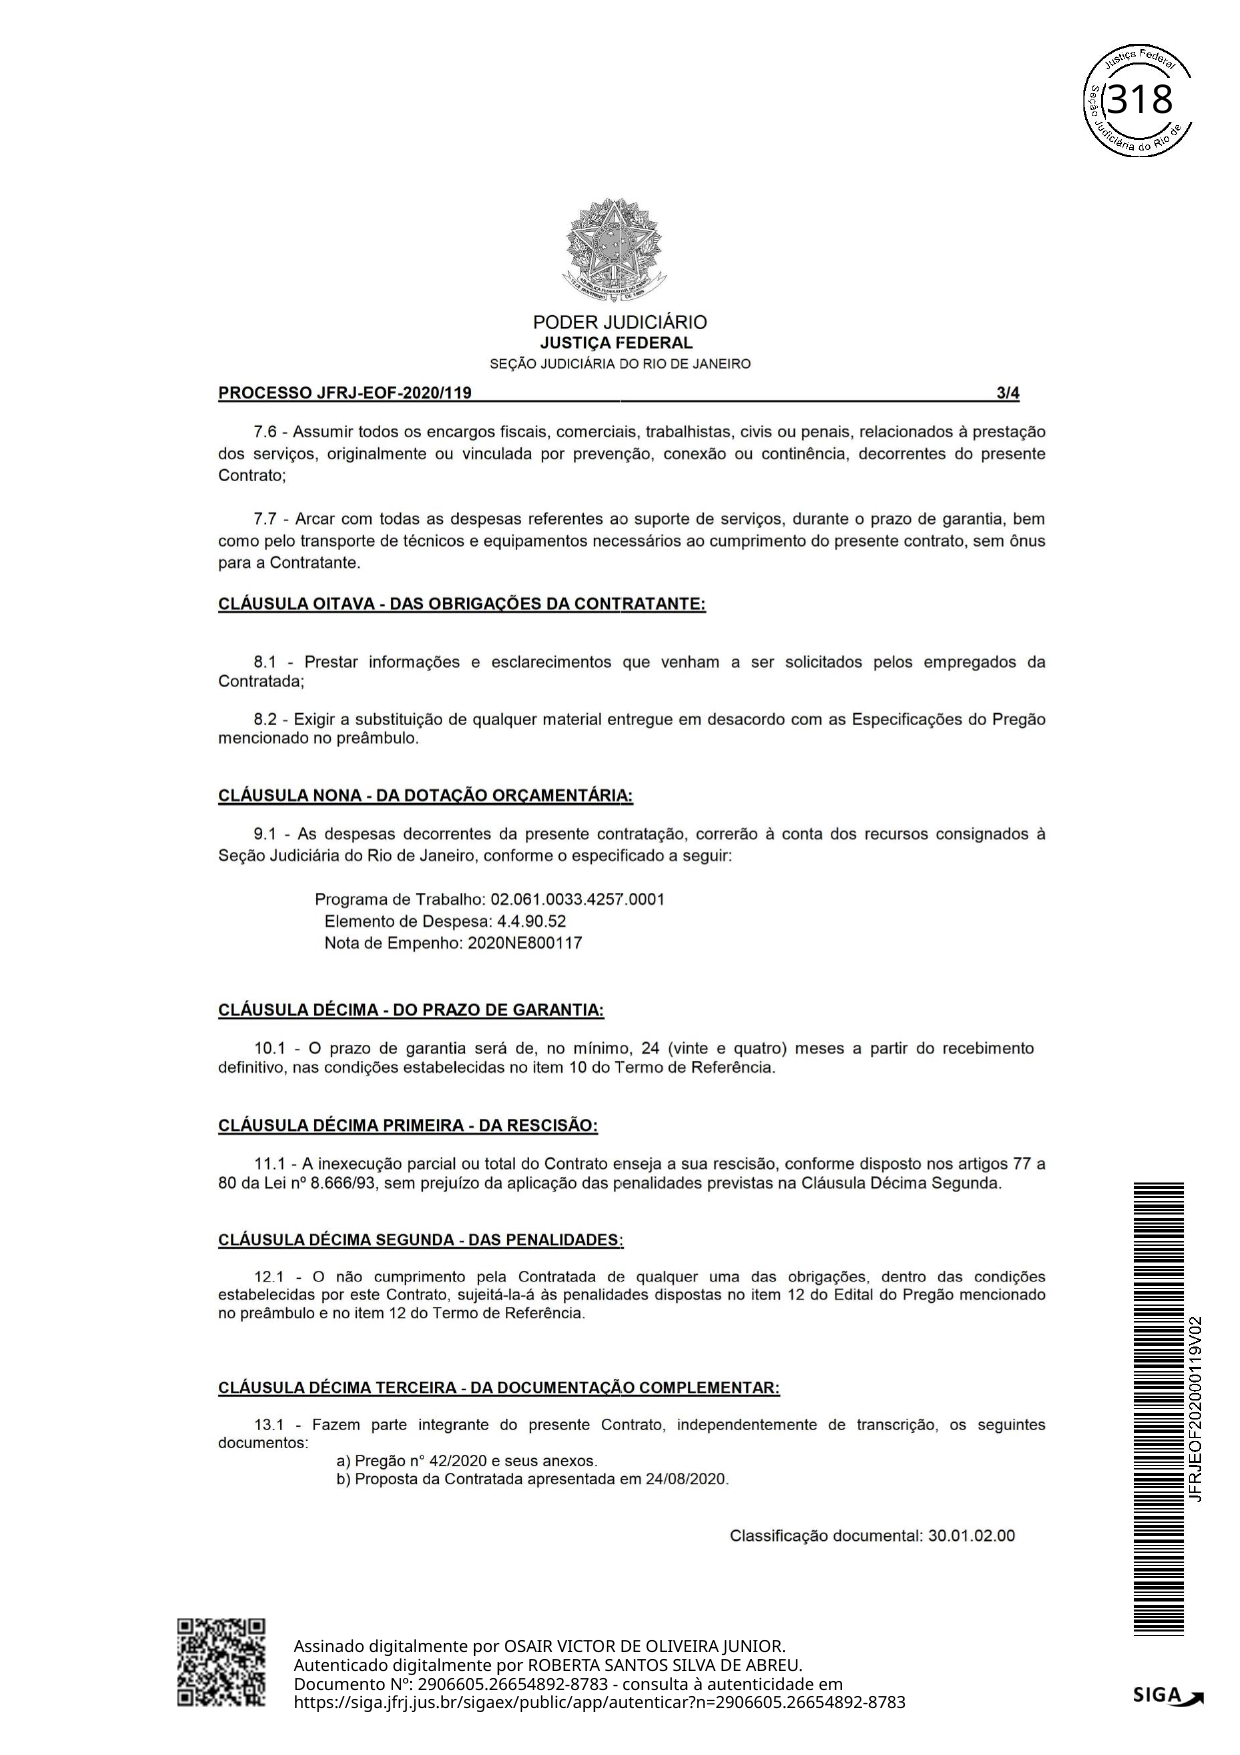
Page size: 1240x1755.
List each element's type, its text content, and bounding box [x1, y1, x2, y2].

text Assinado digitalmente por OSAIR VICTOR DE OLIVEIRA JUNIOR. [293, 1638, 954, 1656]
text https://siga.jfrj.jus.br/sigaex/public/app/autenticar?n=2906605.26654892-8783 [293, 1694, 954, 1712]
text Documento Nº: 2906605.26654892-8783 - consulta à autenticidade em [293, 1675, 954, 1694]
text Autenticado digitalmente por ROBERTA SANTOS SILVA DE ABREU. [293, 1656, 954, 1675]
text 318 [1106, 78, 1231, 122]
